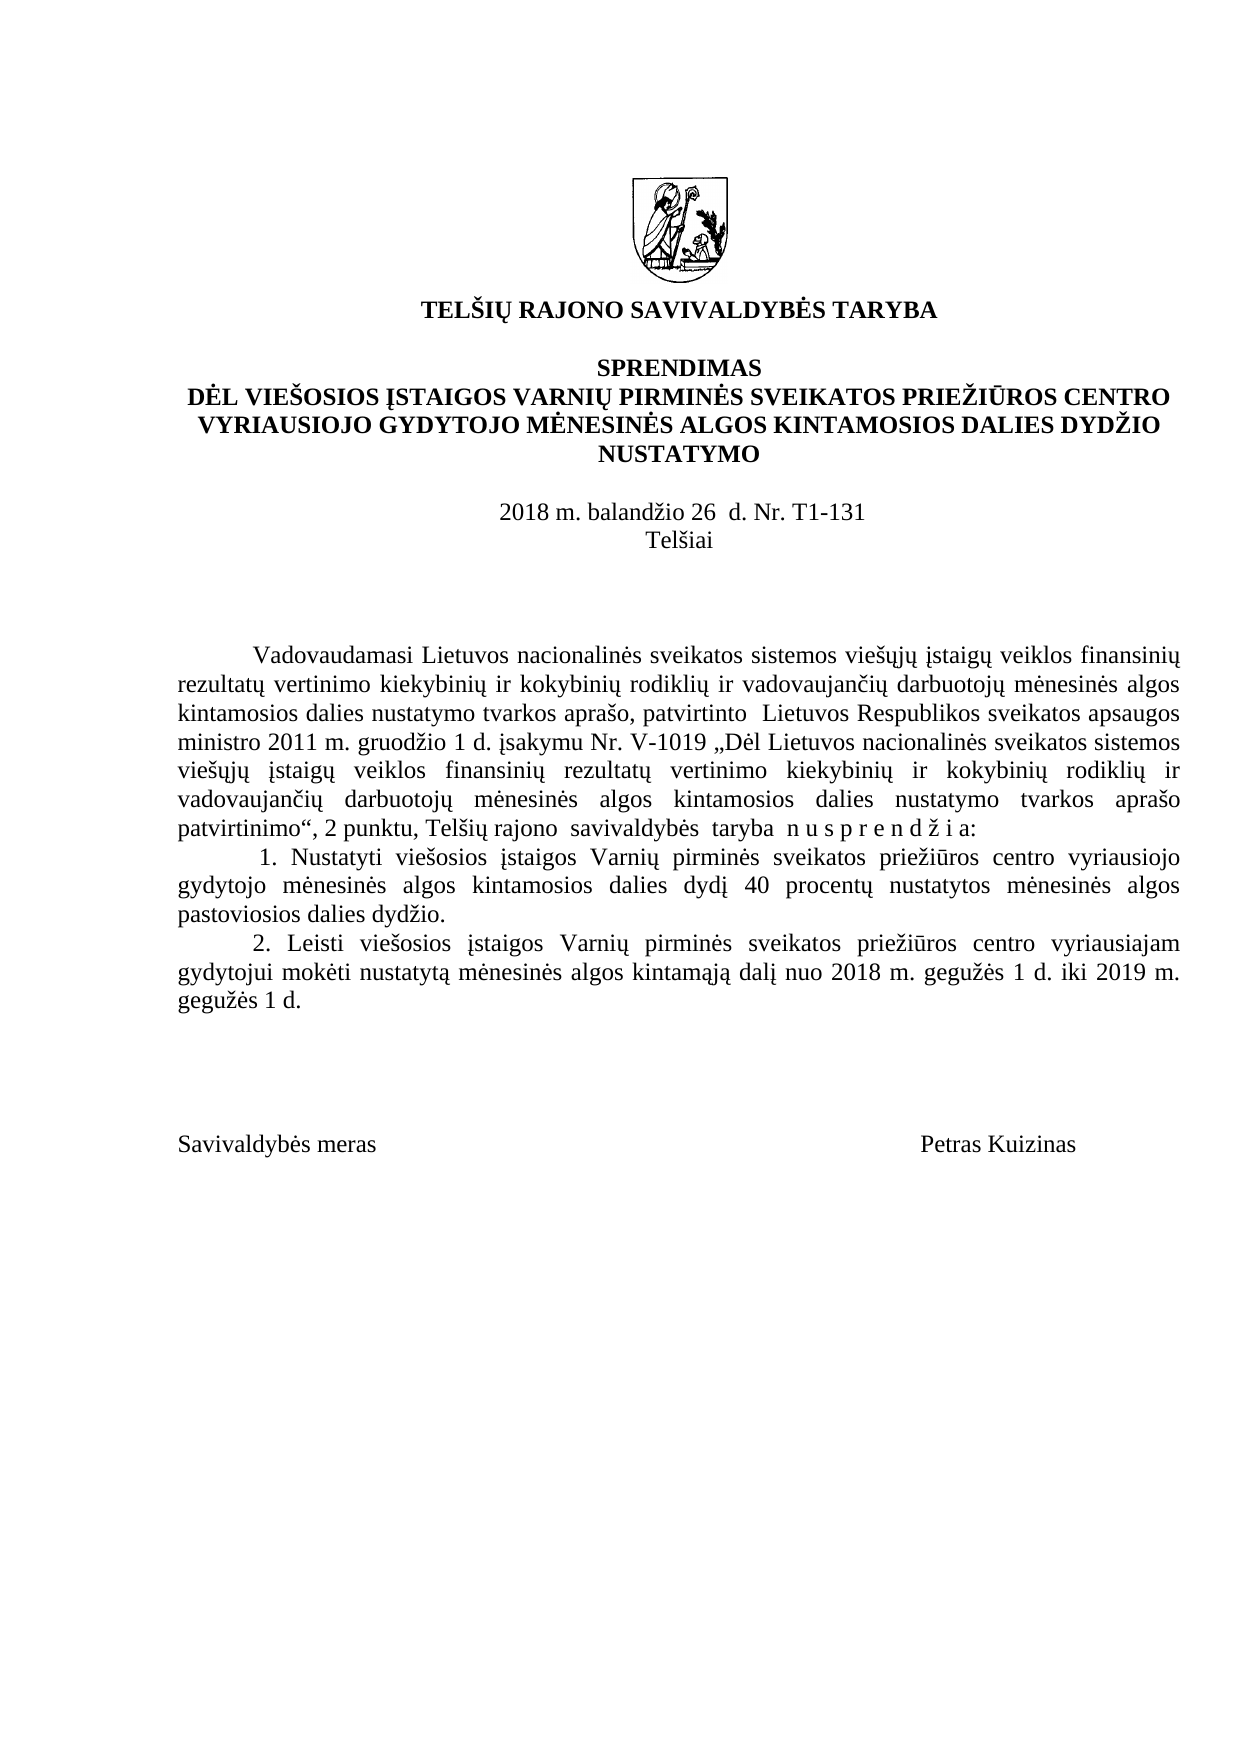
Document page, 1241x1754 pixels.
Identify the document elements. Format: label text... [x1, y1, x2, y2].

text SPRENDIMAS [177, 353, 1181, 382]
text Savivaldybės meras Petras Kuizinas [177, 1129, 1181, 1158]
text DĖL VIEŠOSIOS ĮSTAIGOS Varnių PIRMINĖS SVEIKATOS PRIEŽIŪROS CENTRO VYRIAUSIOJO GYDYTOJO MĖNESINĖS ALGOS KINTAMOSIOS DALIES DYDŽIO NUSTATYMO [177, 382, 1181, 468]
text Vadovaudamasi Lietuvos nacionalinės sveikatos sistemos viešųjų įstaigų veiklos finansinių rezultatų vertinimo kiekybinių ir kokybinių rodiklių ir vadovaujančių darbuotojų mėnesinės algos kintamosios dalies nustatymo tvarkos aprašo, patvirtinto Lietuvos Respublikos sveikatos apsaugos ministro 2011 m. gruodžio 1 d. įsakymu Nr. V-1019 „Dėl Lietuvos nacionalinės sveikatos sistemos viešųjų įstaigų veiklos finansinių rezultatų vertinimo kiekybinių ir kokybinių rodiklių ir vadovaujančių darbuotojų mėnesinės algos kintamosios dalies nustatymo tvarkos aprašo patvirtinimo“, 2 punktu, Telšių rajono savivaldybės taryba n u s p r e n d ž i a: [177, 640, 1181, 842]
text Telšiai [177, 525, 1181, 554]
text 2. Leisti viešosios įstaigos Varnių pirminės sveikatos priežiūros centro vyriausiajam gydytojui mokėti nustatytą mėnesinės algos kintamąją dalį nuo 2018 m. gegužės 1 d. iki 2019 m. gegužės 1 d. [177, 928, 1181, 1014]
text TELŠIŲ RAJONO SAVIVALDYBĖS TARYBA [177, 295, 1181, 324]
text 1. Nustatyti viešosios įstaigos Varnių pirminės sveikatos priežiūros centro vyriausiojo gydytojo mėnesinės algos kintamosios dalies dydį 40 procentų nustatytos mėnesinės algos pastoviosios dalies dydžio. [177, 842, 1181, 928]
text 2018 m. balandžio 26 d. Nr. T1-131 [177, 497, 1181, 525]
